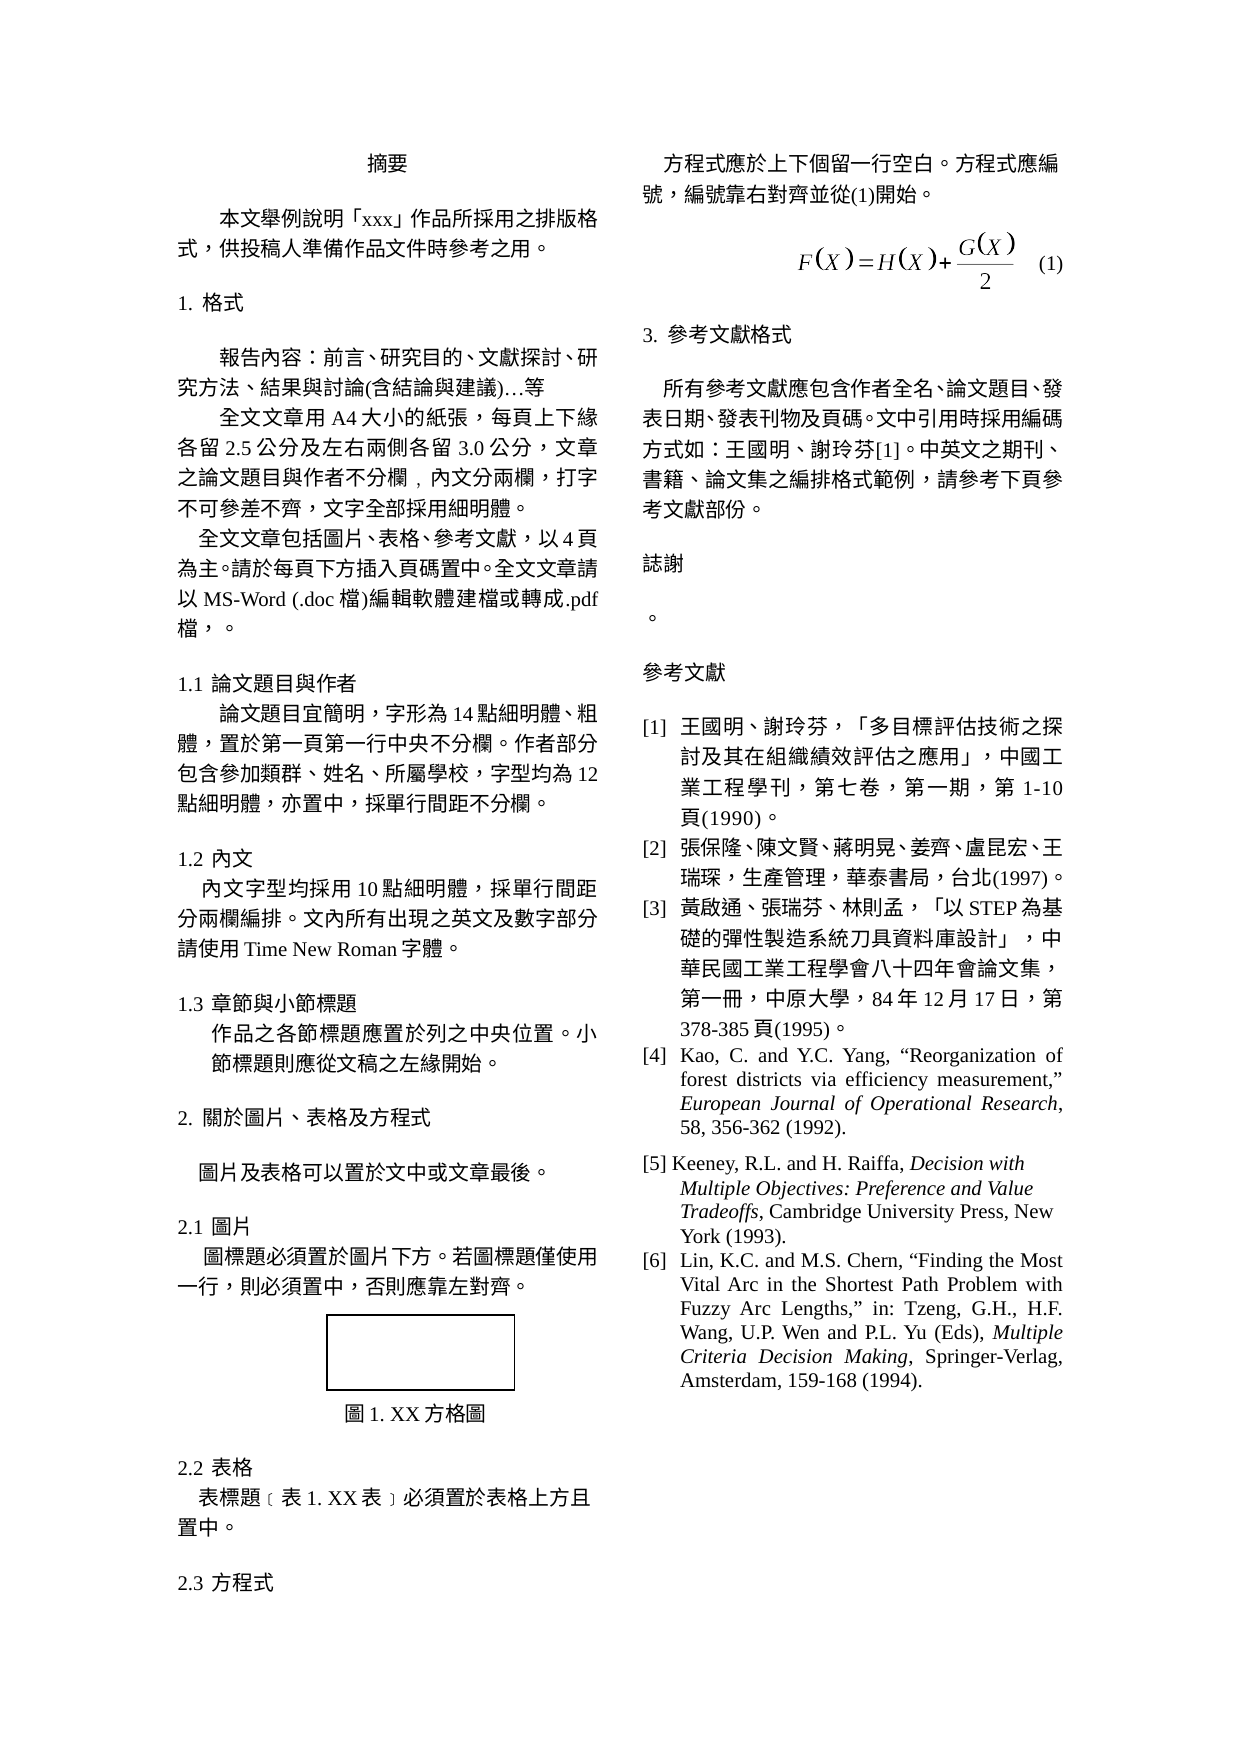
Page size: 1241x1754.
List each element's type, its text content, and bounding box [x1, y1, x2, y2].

text 全文文章包括圖片、表格、參考文獻，以4頁為主。請於每頁下方插入頁碼置中。全文文章請以MS-Word (.doc檔)編輯軟體建檔或轉成.pdf檔，。 [177, 522, 598, 643]
list 論文題目與作者 [177, 667, 598, 697]
text 方程式應於上下個留一行空白。方程式應編號，編號靠右對齊並從(1)開始。 [642, 148, 1063, 208]
text 全文文章用A4大小的紙張，每頁上下緣各留2.5公分及左右兩側各留3.0公分，文章之論文題目與作者不分欄﹐內文分兩欄，打字不可參差不齊，文字全部採用細明體。 [177, 401, 598, 522]
text [6] Lin, K.C. and M.S. Chern, “Finding the Most Vital Arc in the Shortest Path Problem with Fuzzy Arc Lengths,” in: Tzeng, G.H., H.F. Wang, U.P. Wen and P.L. Yu (Eds), Multiple Criteria Decision Making, Springer-Verlag, Amsterdam, 159-168 (1994). [642, 1248, 1063, 1392]
text (1) [642, 232, 1063, 294]
text 參考文獻 [642, 656, 1063, 686]
list 關於圖片、表格及方程式 [177, 1102, 598, 1132]
text 本文舉例說明「xxx」作品所採用之排版格式，供投稿人準備作品文件時參考之用。 [177, 202, 598, 262]
text 論文題目宜簡明，字形為14點細明體、粗體，置於第一頁第一行中央不分欄。作者部分包含參加類群、姓名、所屬學校，字型均為12點細明體，亦置中，採單行間距不分欄。 [177, 697, 598, 818]
text 摘要 [177, 148, 598, 178]
text [5] Keeney, R.L. and H. Raiffa, Decision with Multiple Objectives: Preference and Value Tradeoffs, Cambridge University Press, New York (1993). [642, 1151, 1063, 1248]
list 章節與小節標題 [177, 987, 598, 1017]
text 誌謝 [642, 547, 1063, 578]
text 報告內容：前言、研究目的、文獻探討、研究方法、結果與討論(含結論與建議)…等 [177, 341, 598, 401]
text 圖標題必須置於圖片下方。若圖標題僅使用一行，則必須置中，否則應靠左對齊。 [177, 1240, 598, 1301]
text 作品之各節標題應置於列之中央位置。小節標題則應從文稿之左緣開始。 [212, 1017, 598, 1077]
text 圖片及表格可以置於文中或文章最後。 [177, 1156, 598, 1186]
list 格式 [177, 286, 598, 317]
text [1] 王國明、謝玲芬，「多目標評估技術之探討及其在組織績效評估之應用」，中國工業工程學刊，第七卷，第一期，第1-10頁(1990)。 [642, 710, 1063, 831]
text 表標題﹝表1. XX表﹞必須置於表格上方且置中。 [177, 1481, 598, 1542]
text 。 [642, 602, 1063, 632]
text [3] 黃啟通、張瑞芬、林則孟，「以STEP為基礎的彈性製造系統刀具資料庫設計」，中華民國工業工程學會八十四年會論文集，第一冊，中原大學，84年12月17日，第378-385頁(1995)。 [642, 892, 1063, 1043]
text 內文字型均採用10點細明體，採單行間距，分兩欄編排。文內所有出現之英文及數字部分請使用Time New Roman字體。 [177, 872, 598, 963]
list 方程式 [177, 1566, 598, 1596]
list 圖片 [177, 1210, 598, 1240]
text 圖1. XX方格圖 [177, 1397, 598, 1427]
text [4] Kao, C. and Y.C. Yang, “Reorganization of forest districts via efficiency measurement,” European Journal of Operational Research, 58, 356-362 (1992). [642, 1043, 1063, 1139]
list 表格 [177, 1451, 598, 1481]
text 所有參考文獻應包含作者全名、論文題目、發表日期、發表刊物及頁碼。文中引用時採用編碼方式如：王國明、謝玲芬[1]。中英文之期刊、書籍、論文集之編排格式範例，請參考下頁參考文獻部份。 [642, 372, 1063, 523]
list 內文 [177, 842, 598, 872]
list 參考文獻格式 [642, 318, 1063, 348]
text [2] 張保隆、陳文賢、蔣明晃、姜齊、盧昆宏、王瑞琛，生產管理，華泰書局，台北(1997)。 [642, 831, 1063, 892]
